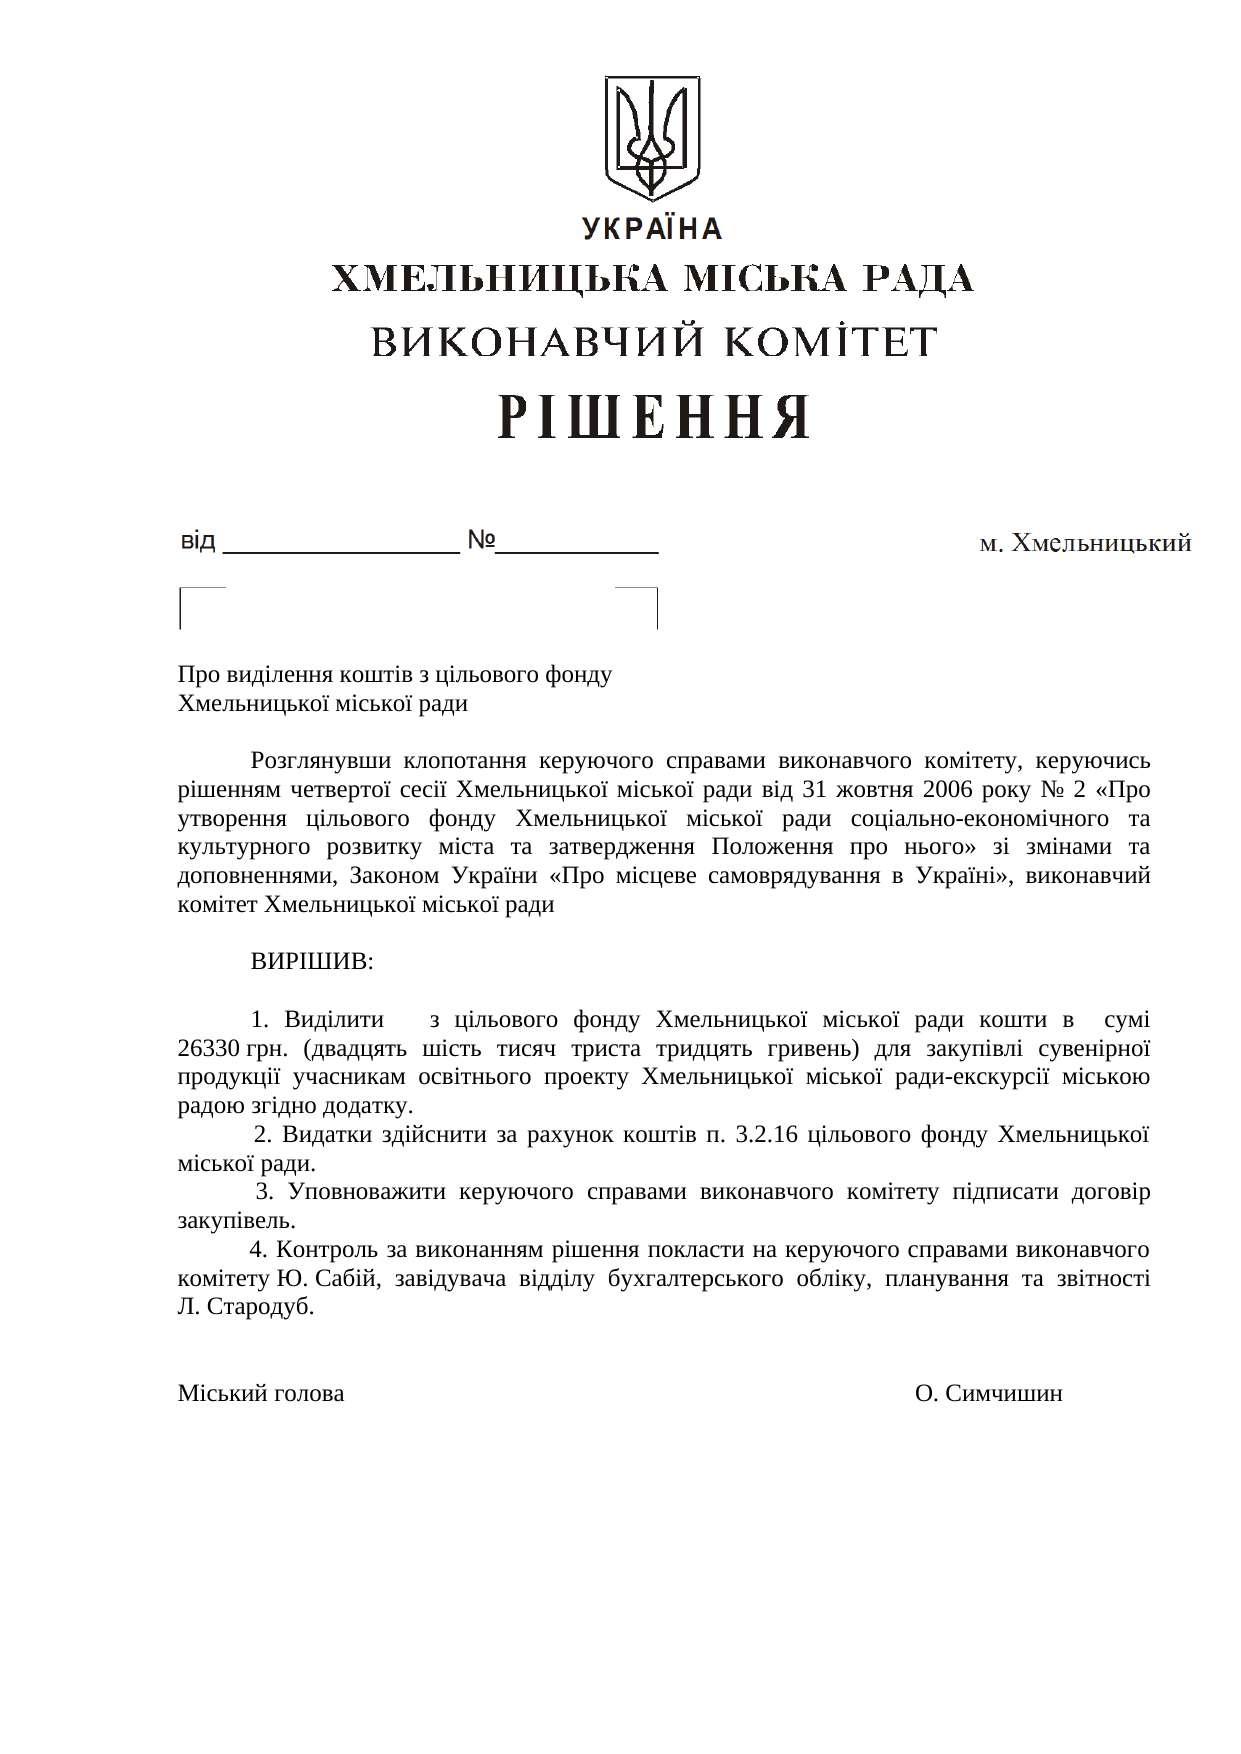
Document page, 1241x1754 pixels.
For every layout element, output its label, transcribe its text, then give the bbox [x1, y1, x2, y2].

text ВИРІШИВ: [177, 946, 1152, 975]
text Міський голова О. Симчишин [177, 1378, 1152, 1406]
picture [177, 73, 1193, 631]
text Розглянувши клопотання керуючого справами виконавчого комітету, керуючись рішенням четвертої сесії Хмельницької міської ради від 31 жовтня 2006 року № 2 «Про утворення цільового фонду Хмельницької міської ради соціально-економічного та культурного розвитку міста та затвердження Положення про нього» зі змінами та доповненнями, Законом України «Про місцеве самоврядування в Україні», виконавчий комітет Хмельницької міської ради [177, 745, 1152, 918]
text Хмельницької міської ради [177, 688, 1152, 716]
text 4. Контроль за виконанням рішення покласти на керуючого справами виконавчого комітету Ю. Сабій, завідувача відділу бухгалтерського обліку, планування та звітності Л. Стародуб. [177, 1234, 1152, 1320]
text 2. Видатки здійснити за рахунок коштів п. 3.2.16 цільового фонду Хмельницької міської ради. [177, 1119, 1152, 1176]
text Про виділення коштів з цільового фонду [177, 659, 1152, 688]
text 3. Уповноважити керуючого справами виконавчого комітету підписати договір закупівель. [177, 1176, 1152, 1234]
text 1. Виділити з цільового фонду Хмельницької міської ради кошти в сумі 26330 грн. (двадцять шість тисяч триста тридцять гривень) для закупівлі сувенірної продукції учасникам освітнього проекту Хмельницької міської ради-екскурсії міською радою згідно додатку. [177, 1004, 1152, 1119]
